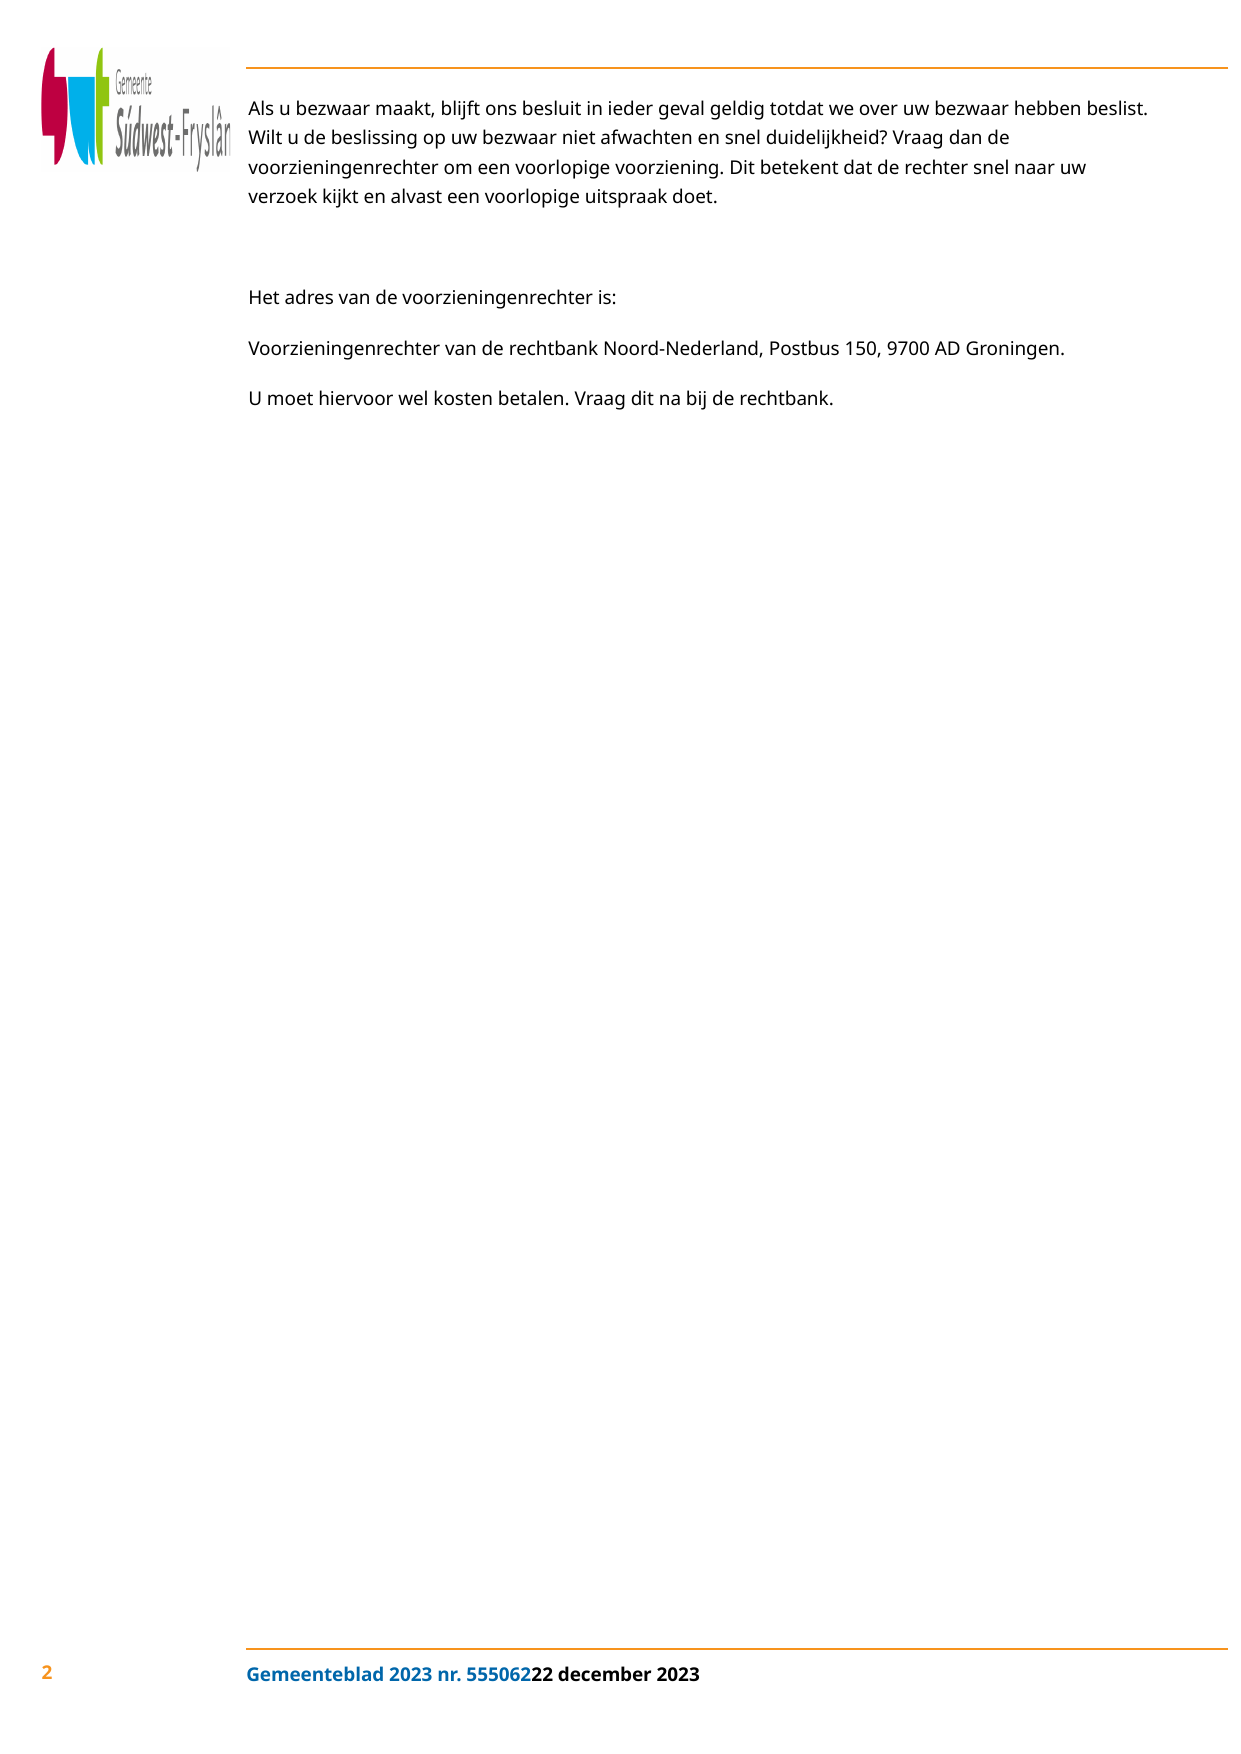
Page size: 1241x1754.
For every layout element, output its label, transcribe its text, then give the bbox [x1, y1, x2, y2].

text Het adres van de voorzieningenrechter is: [248, 284, 1152, 310]
text U moet hiervoor wel kosten betalen. Vraag dit na bij de rechtbank. [248, 385, 1152, 411]
text Als u bezwaar maakt, blijft ons besluit in ieder geval geldig totdat we over uw bezwaar hebben beslist. Wilt u de beslissing op uw bezwaar niet afwachten en snel duidelijkheid? Vraag dan de voorzieningenrechter om een voorlopige voorziening. Dit betekent dat de rechter snel naar uw verzoek kijkt en alvast een voorlopige uitspraak doet. [248, 95, 1152, 209]
text Voorzieningenrechter van de rechtbank Noord-Nederland, Postbus 150, 9700 AD Groningen. [248, 335, 1152, 361]
picture [41, 47, 231, 172]
